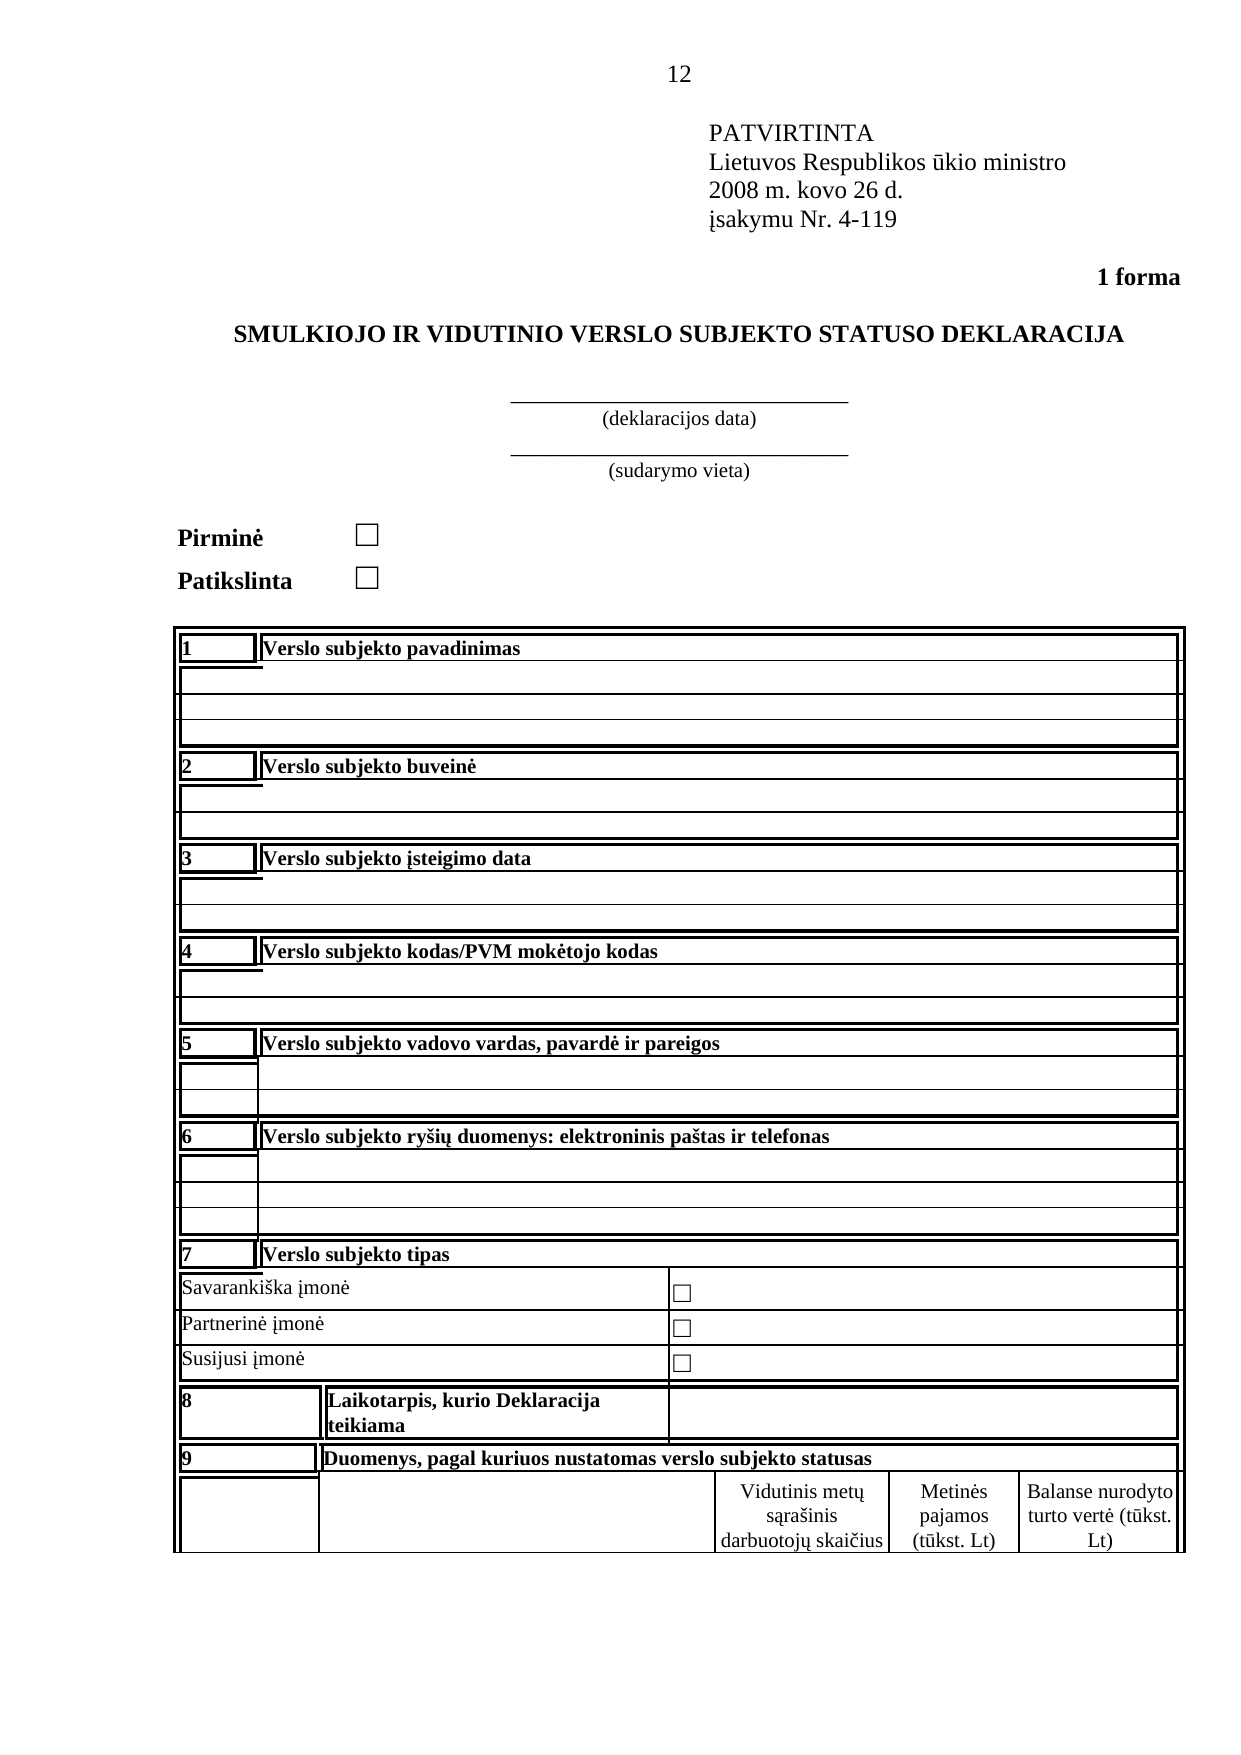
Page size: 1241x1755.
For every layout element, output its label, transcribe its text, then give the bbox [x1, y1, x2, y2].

table_cell 6 [177, 1114, 257, 1148]
table_cell □ [670, 1311, 1176, 1344]
table_cell [320, 1472, 714, 1552]
table_cell [182, 905, 1176, 929]
table_cell [259, 1090, 1176, 1114]
table_cell [177, 870, 1176, 904]
table_cell 2 [177, 744, 258, 778]
table_cell Verslo subjekto įsteigimo data [258, 837, 1181, 870]
table_cell [177, 1148, 257, 1181]
table_cell [259, 1150, 1176, 1181]
table_cell Laikotarpis, kurio Deklaracija teikiama [324, 1382, 668, 1437]
text 1 forma [177, 262, 1181, 291]
table_cell 3 [177, 837, 258, 870]
table_cell [259, 1208, 1176, 1232]
table_cell Verslo subjekto vadovo vardas, pavardė ir pareigos [258, 1022, 1181, 1055]
text SMULKIOJO IR VIDUTINIO VERSLO SUBJEKTO STATUSO DEKLARACIJA [177, 319, 1181, 348]
table_cell Duomenys, pagal kuriuos nustatomas verslo subjekto statusas [324, 1446, 1176, 1470]
table_cell Vidutinis metų sąrašinis darbuotojų skaičius [716, 1472, 888, 1552]
table_cell 5 [177, 1022, 258, 1055]
table_cell [182, 1090, 257, 1114]
table_cell Duomenys, pagal kuriuos nustatomas verslo subjekto statusas [319, 1437, 668, 1443]
table_cell [182, 1065, 257, 1089]
table_cell Duomenys, pagal kuriuos nustatomas verslo subjekto statusas [670, 1437, 1181, 1470]
table_cell [177, 778, 1176, 811]
text ___________________________ [177, 377, 1181, 406]
table_cell 8 [177, 1379, 323, 1437]
table_cell 9 [177, 1437, 319, 1470]
table_cell [182, 1183, 257, 1207]
table_cell Savarankiška įmonė [177, 1266, 668, 1309]
table_cell [182, 720, 1176, 744]
table_cell [182, 813, 1176, 837]
table_cell [177, 1055, 257, 1089]
table_cell Verslo subjekto ryšių duomenys: elektroninis paštas ir telefonas [259, 1114, 1181, 1148]
table_cell [182, 1157, 257, 1181]
table_cell [182, 1208, 257, 1232]
text (sudarymo vieta) [177, 458, 1181, 482]
table_cell [670, 1379, 1181, 1437]
text Lietuvos Respublikos ūkio ministro [177, 147, 1181, 176]
text 2008 m. kovo 26 d. [177, 176, 1181, 204]
table_cell Verslo subjekto kodas/PVM mokėtojo kodas [258, 929, 1181, 963]
table_cell [177, 660, 1176, 693]
text (deklaracijos data) [177, 406, 1181, 430]
table_cell 4 [177, 929, 258, 963]
table_cell [182, 1479, 318, 1552]
table_cell Metinės pajamos (tūkst. Lt) [890, 1472, 1018, 1552]
table_cell [259, 1057, 1176, 1089]
table_cell Balanse nurodyto turto vertė (tūkst. Lt) [1020, 1472, 1176, 1552]
table_cell [259, 1183, 1176, 1207]
table_header Verslo subjekto pavadinimas [258, 629, 1181, 660]
table_cell Susijusi įmonė [182, 1346, 668, 1379]
table_header 1 [177, 629, 258, 660]
table_cell 7 [177, 1233, 257, 1266]
table_cell □ [670, 1346, 1176, 1379]
table_cell Verslo subjekto buveinė [258, 744, 1181, 778]
text PATVIRTINTA [709, 118, 1181, 147]
text įsakymu Nr. 4-119 [177, 204, 1181, 233]
table_cell [670, 1389, 1176, 1437]
text ___________________________ [177, 430, 1181, 458]
table_cell Partnerinė įmonė [182, 1311, 668, 1344]
text Pirminė □ [177, 511, 1181, 554]
table_cell [182, 998, 1176, 1022]
table_cell [182, 695, 1176, 719]
table_cell [177, 963, 1176, 996]
table_cell □ [670, 1268, 1176, 1309]
table_cell [177, 1470, 318, 1552]
table_cell Verslo subjekto tipas [259, 1233, 1181, 1266]
text Patikslinta □ [177, 554, 1181, 597]
